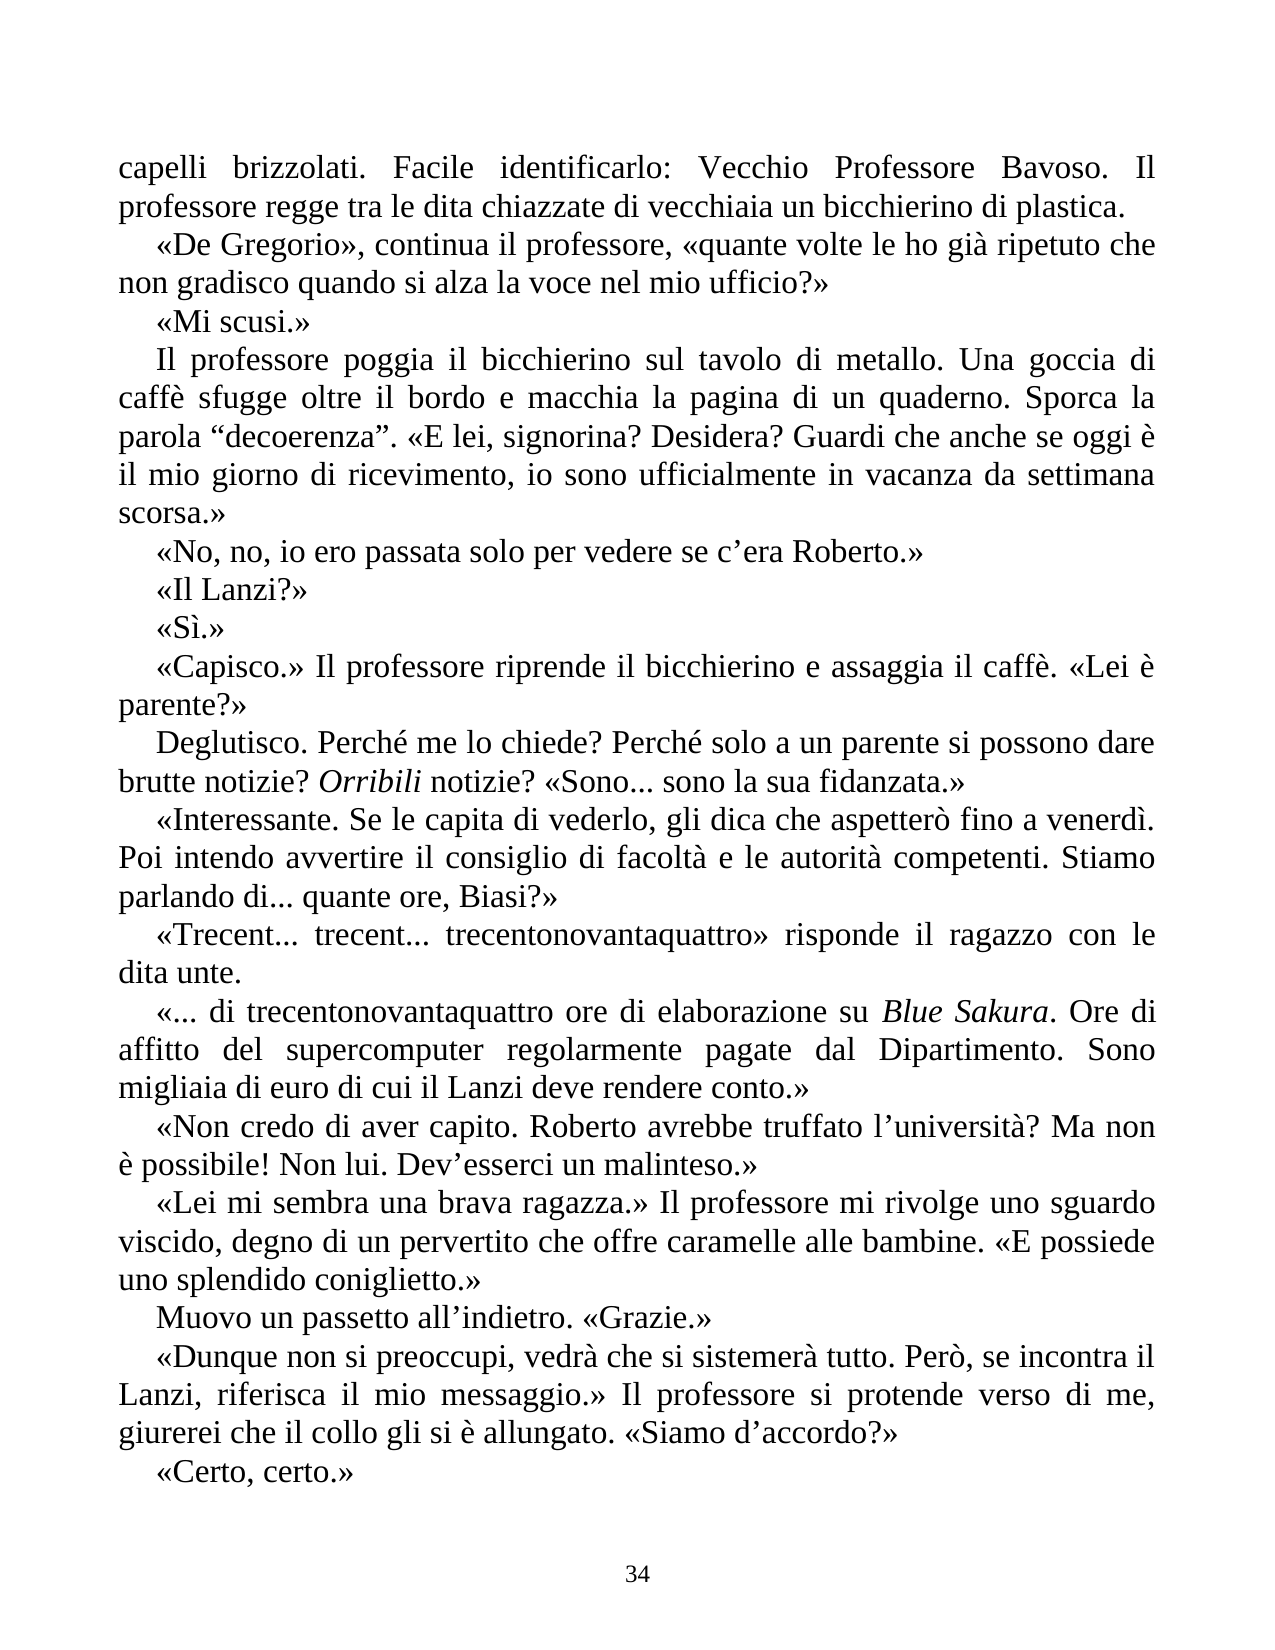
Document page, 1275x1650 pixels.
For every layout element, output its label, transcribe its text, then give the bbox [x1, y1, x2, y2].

text Muovo un passetto all’indietro. «Grazie.» [118, 1298, 1157, 1336]
text «Mi scusi.» [118, 301, 1157, 339]
text «Lei mi sembra una brava ragazza.» Il professore mi rivolge uno sguardo viscido, degno di un pervertito che offre caramelle alle bambine. «E possiede uno splendido coniglietto.» [118, 1183, 1157, 1298]
text «De Gregorio», continua il professore, «quante volte le ho già ripetuto che non gradisco quando si alza la voce nel mio ufficio?» [118, 224, 1157, 301]
text «Dunque non si preoccupi, vedrà che si sistemerà tutto. Però, se incontra il Lanzi, riferisca il mio messaggio.» Il professore si protende verso di me, giurerei che il collo gli si è allungato. «Siamo d’accordo?» [118, 1336, 1157, 1451]
text «Certo, certo.» [118, 1451, 1157, 1489]
text Deglutisco. Perché me lo chiede? Perché solo a un parente si possono dare brutte notizie? Orribili notizie? «Sono... sono la sua fidanzata.» [118, 723, 1157, 799]
text «Interessante. Se le capita di vederlo, gli dica che aspetterò fino a venerdì. Poi intendo avvertire il consiglio di facoltà e le autorità competenti. Stiamo parlando di... quante ore, Biasi?» [118, 799, 1157, 914]
text «Il Lanzi?» [118, 569, 1157, 608]
text «Trecent... trecent... trecentonovantaquattro» risponde il ragazzo con le dita unte. [118, 914, 1157, 991]
text «... di trecentonovantaquattro ore di elaborazione su Blue Sakura. Ore di affitto del supercomputer regolarmente pagate dal Dipartimento. Sono migliaia di euro di cui il Lanzi deve rendere conto.» [118, 991, 1157, 1106]
text «No, no, io ero passata solo per vedere se c’era Roberto.» [118, 531, 1157, 569]
text capelli brizzolati. Facile identificarlo: Vecchio Professore Bavoso. Il professore regge tra le dita chiazzate di vecchiaia un bicchierino di plastica. [118, 148, 1157, 224]
text «Non credo di aver capito. Roberto avrebbe truffato l’università? Ma non è possibile! Non lui. Dev’esserci un malinteso.» [118, 1106, 1157, 1183]
text «Sì.» [118, 608, 1157, 646]
text Il professore poggia il bicchierino sul tavolo di metallo. Una goccia di caffè sfugge oltre il bordo e macchia la pagina di un quaderno. Sporca la parola “decoerenza”. «E lei, signorina? Desidera? Guardi che anche se oggi è il mio giorno di ricevimento, io sono ufficialmente in vacanza da settimana scorsa.» [118, 339, 1157, 531]
text «Capisco.» Il professore riprende il bicchierino e assaggia il caffè. «Lei è parente?» [118, 646, 1157, 723]
